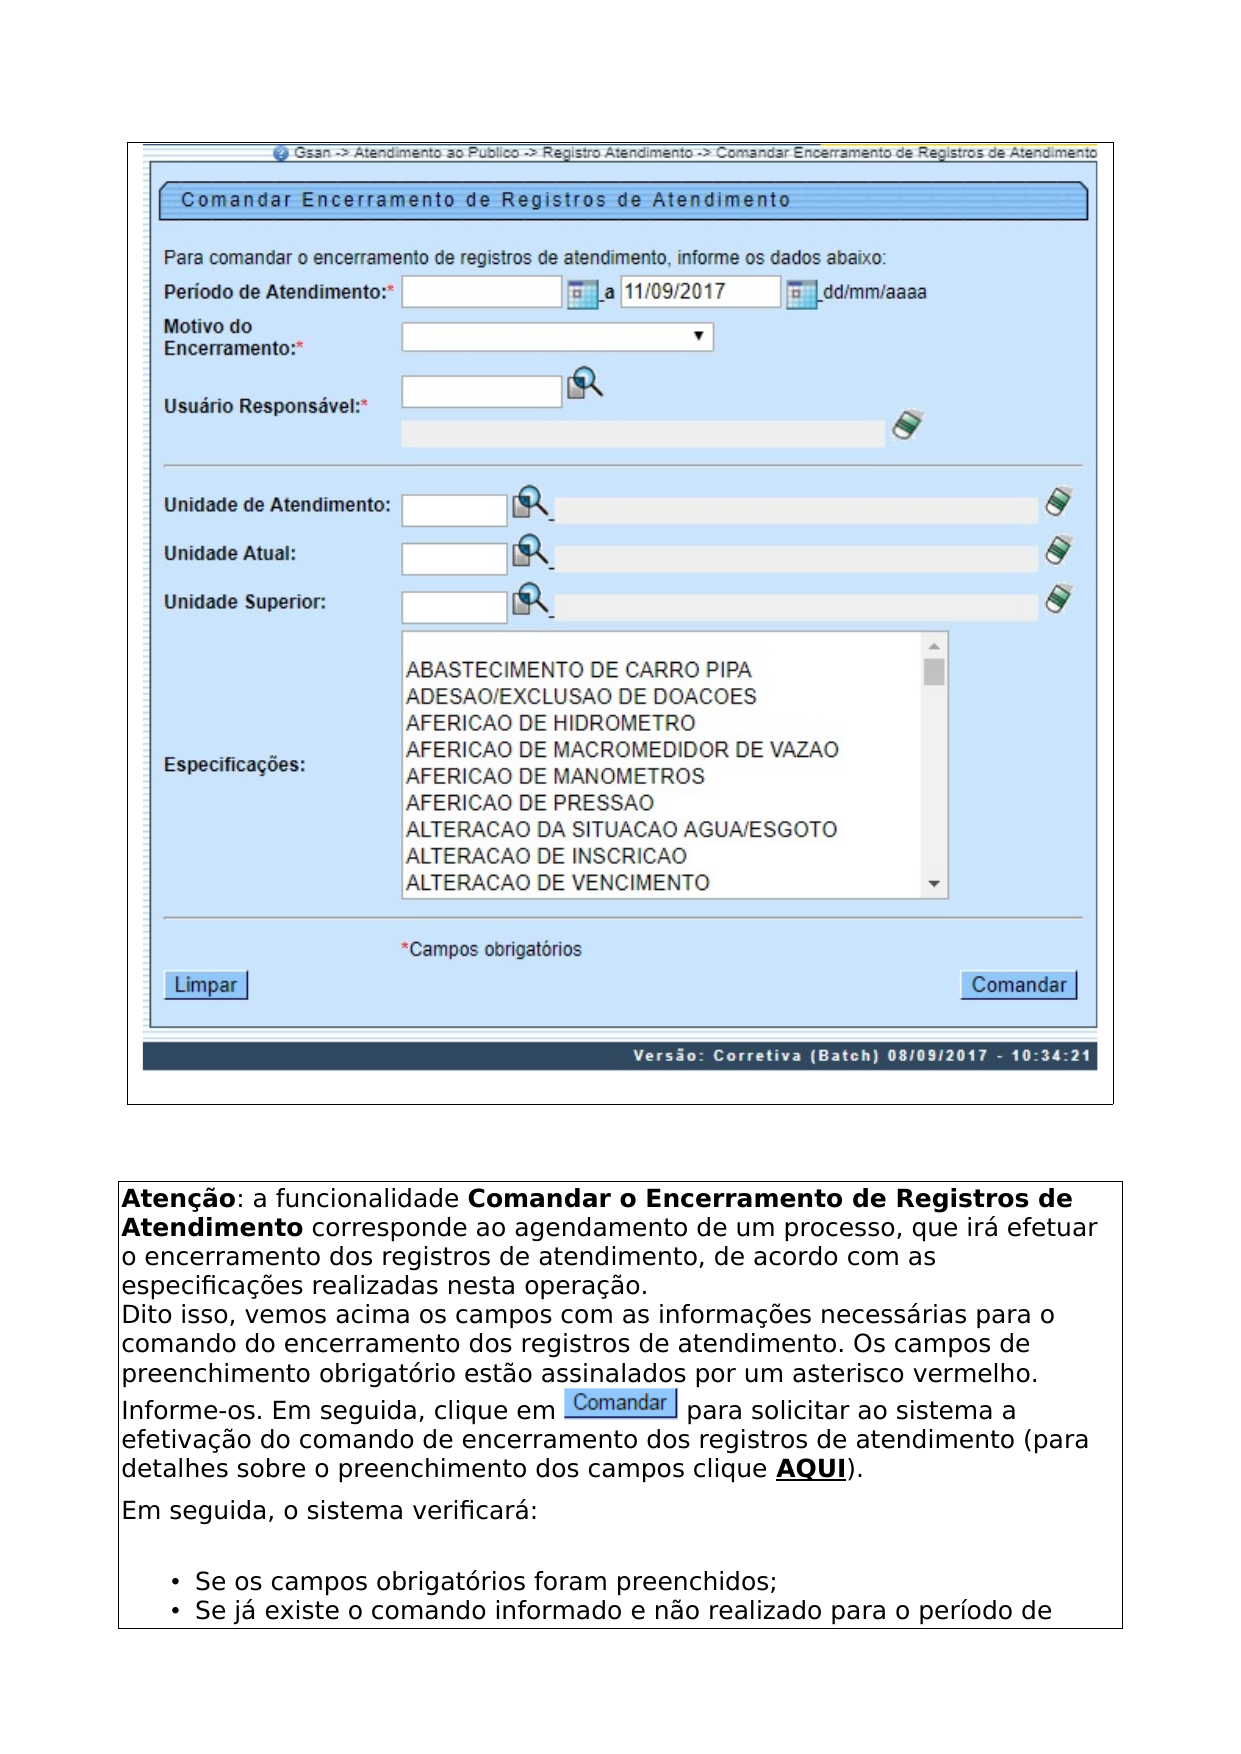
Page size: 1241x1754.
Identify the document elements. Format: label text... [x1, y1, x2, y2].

table_header [128, 143, 1113, 1103]
picture [142, 144, 1098, 1072]
table_header Atenção: a funcionalidade Comandar o Encerramento de Registros de Atendimento corresponde ao agendamento de um processo, que irá efetuar o encerramento dos registros de atendimento, de acordo com as especificações realizadas nesta operação. Dito isso, vemos acima os campos com as informações necessárias para o comando do encerramento dos registros de atendimento. Os campos de preenchimento obrigatório estão assinalados por um asterisco vermelho. Informe-os. Em seguida, clique em para solicitar ao sistema a efetivação do comando de encerramento dos registros de atendimento (para detalhes sobre o preenchimento dos campos clique AQUI). Em seguida, o sistema verificará: Se os campos obrigatórios foram preenchidos; Se já existe o comando informado e não realizado para o período de atendimento, para a unidade de atendimento, para a Unidade Atual ou unidades da Unidade Superior. Caso exista, o sistema exibirá a mensagem: Existe comando não realizado com estes mesmos parâmetros. Caso a Unidade Atual e a Unidade Superior do comando não tenham sido informadas, o sistema verificará se a unidade de lotação do usuário responsável pelo encerramento corresponde à presidência, ou à central de atendimento. Caso não seja, o sistema exibirá a mensagem: O Usuário Responsável pelo comando não tem permissão para encerrar os Registros de Atendimento que serão selecionados pelo comando. Informe novos parâmetros. Caso a Unidade Atual tenha sido informada, o sistema verificará se a unidade de lotação do usuário responsável pelo encerramento corresponde à Unidade Atual informada, ou a uma unidade hierarquicamente superior à unidade atual informada. Caso não seja, o sistema exibirá a mensagem: O Usuário Responsável pelo comando não tem permissão para encerrar os Registros de Atendimento da Unidade Atual informada. Informe novos parâmetros. Caso a Unidade Superior tenha sido informada, o sistema verificará se a unidade de lotação do usuário responsável pelo encerramento corresponde à Unidade Superior informada, ou a uma unidade hierarquicamente superior à unidade superior informada. Caso não seja, o sistema exibirá a mensagem: O Usuário Responsável pelo comando não tem permissão para encerrar os Registros de Atendimento da Unidade Superior informada. Informe novos parâmetros. Verificar existência de dados: Caso não exista a tabela na base de dados, o sistema exibe a mensagem: Tabela < > inexistente e cancela a operação. Caso a tabela esteja sem dados, o sistema exibe a mensagem: Tabela <> sem dados para seleção e cancela a operação. Validar data: Caso a data esteja inválida, o sistema exibe a mensagem: Data inválida. Verificar data final menor que data inicial: Caso a data final seja anterior à data inicial, o sistema exibe a mensagem: Data Final do Período é anterior à Data Inicial do Período. Verificar existência do usuário: Caso a código do usuário não exista na tabela USUÁRIO, o sistema exibe a mensagem: Usuário inexistente. Verificar existência da unidade organizacional: Caso a unidade informada não exista na tabela, o sistema exibe a mensagem: Unidade inexistente. Verificar existência de unidades subordinadas: Caso a unidade superior informada não tenha unidades subordinadas, o sistema exibe a mensagem: A unidade informada não tem unidades subordinada. Verificar sucesso da transação: Caso o código de retorno da operação efetuada no banco de dados seja diferente de zero, o sistema exibe a mensagem conforme o código de retorno; caso contrário, exibe a mensagem < > efetuada com sucesso. Verificar existência de comando para os mesmos parâmetros: Caso já exista o comando para o período de atendimento informado e para a unidade de atendimento informada e para uma das unidades do RA, o sistema exibe a mensagem: Existe comando não realizado com estes mesmos parâmetros. Verificar permissão do usuário: Caso a Unidade Atual e a Unidade Superior do comando não tenham sido informadas, e caso a unidade de lotação do usuário responsável pelo encerramento não corresponda à presidência, nem corresponda à central de atendimento, o sistema exibe a mensagem: O Usuário Responsável pelo comando não tem permissão para encerrar os Registros de Atendimento que serão selecionados pelo comando. Informe novos parâmetros. Caso a Unidade Atual tenha sido informada e Caso a unidade de lotação do usuário responsável pelo encerramento não corresponda à Unidade Atual informada, nem corresponda a uma unidade hierarquicamente superior à unidade atual informada, o sistema exibe a mensagem: O Usuário Responsável pelo comando não tem permissão para encerrar os Registros de Atendimento da Unidade Atual informada. Informe novos parâmetros. Caso a Unidade Superior tenha sido informada e Caso a unidade de lotação do usuário responsável pelo encerramento não corresponda à Unidade Superior informada, nem corresponda a uma unidade hierarquicamente superior à unidade superior informada, o sistema exibe a mensagem: O Usuário Responsável pelo comando não tem permissão para encerrar os Registros de Atendimento da Unidade Superior informada. Informe novos parâmetros. [119, 1182, 1122, 1628]
picture [564, 1387, 679, 1420]
